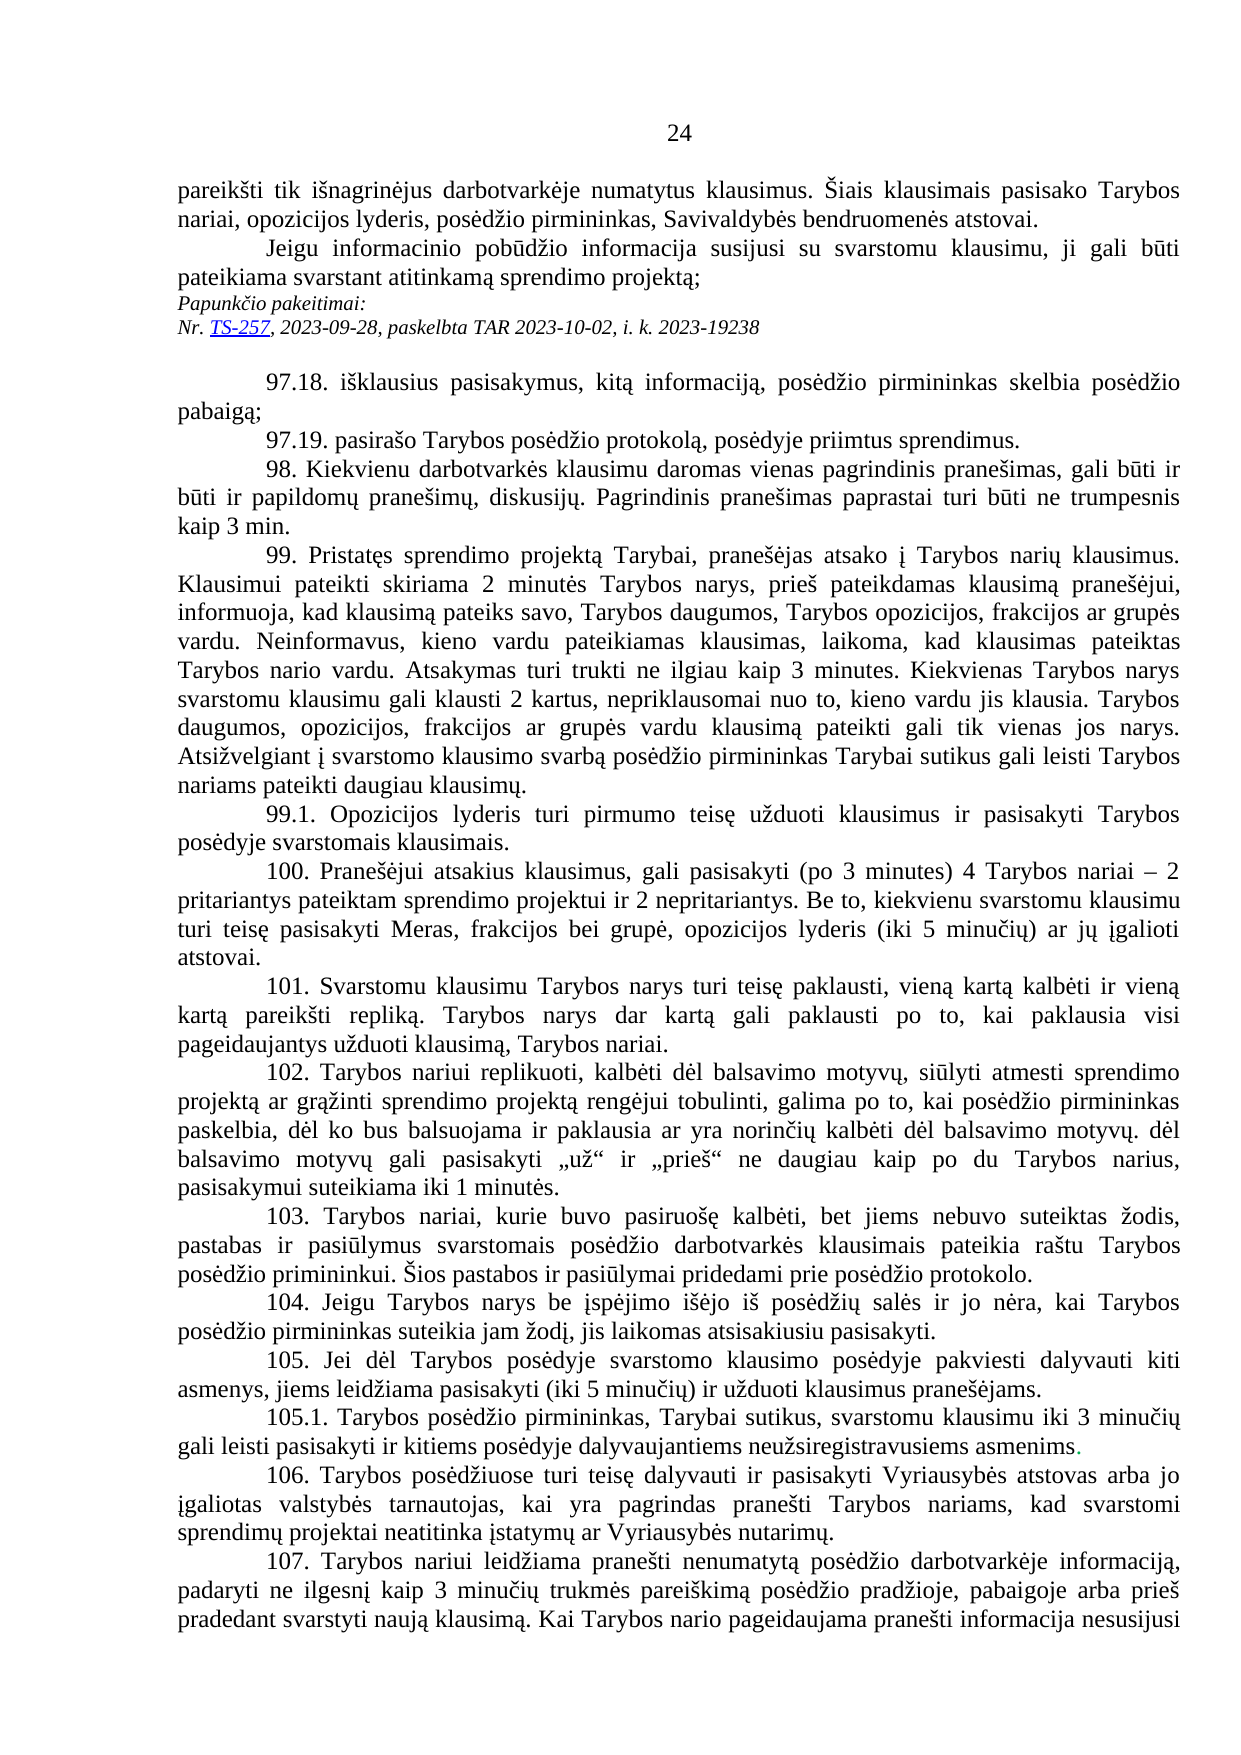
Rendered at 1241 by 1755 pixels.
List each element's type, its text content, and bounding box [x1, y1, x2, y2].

text 99.1. Opozicijos lyderis turi pirmumo teisę užduoti klausimus ir pasisakyti Tarybos posėdyje svarstomais klausimais. [177, 799, 1181, 856]
text Papunkčio pakeitimai: [177, 291, 1181, 315]
text Jeigu informacinio pobūdžio informacija susijusi su svarstomu klausimu, ji gali būti pateikiama svarstant atitinkamą sprendimo projektą; [177, 233, 1181, 291]
text 107. Tarybos nariui leidžiama pranešti nenumatytą posėdžio darbotvarkėje informaciją, padaryti ne ilgesnį kaip 3 minučių trukmės pareiškimą posėdžio pradžioje, pabaigoje arba prieš pradedant svarstyti naują klausimą. Kai Tarybos nario pageidaujama pranešti informacija nesusijusi [177, 1546, 1181, 1632]
text 97.18. išklausius pasisakymus, kitą informaciją, posėdžio pirmininkas skelbia posėdžio pabaigą; [177, 367, 1181, 425]
text 98. Kiekvienu darbotvarkės klausimu daromas vienas pagrindinis pranešimas, gali būti ir būti ir papildomų pranešimų, diskusijų. Pagrindinis pranešimas paprastai turi būti ne trumpesnis kaip 3 min. [177, 454, 1181, 540]
text 102. Tarybos nariui replikuoti, kalbėti dėl balsavimo motyvų, siūlyti atmesti sprendimo projektą ar grąžinti sprendimo projektą rengėjui tobulinti, galima po to, kai posėdžio pirmininkas paskelbia, dėl ko bus balsuojama ir paklausia ar yra norinčių kalbėti dėl balsavimo motyvų. dėl balsavimo motyvų gali pasisakyti „už“ ir „prieš“ ne daugiau kaip po du Tarybos narius, pasisakymui suteikiama iki 1 minutės. [177, 1057, 1181, 1201]
text 104. Jeigu Tarybos narys be įspėjimo išėjo iš posėdžių salės ir jo nėra, kai Tarybos posėdžio pirmininkas suteikia jam žodį, jis laikomas atsisakiusiu pasisakyti. [177, 1287, 1181, 1345]
text Nr. TS-257, 2023-09-28, paskelbta TAR 2023-10-02, i. k. 2023-19238 [177, 315, 1181, 339]
text 105. Jei dėl Tarybos posėdyje svarstomo klausimo posėdyje pakviesti dalyvauti kiti asmenys, jiems leidžiama pasisakyti (iki 5 minučių) ir užduoti klausimus pranešėjams. [177, 1345, 1181, 1402]
text 103. Tarybos nariai, kurie buvo pasiruošę kalbėti, bet jiems nebuvo suteiktas žodis, pastabas ir pasiūlymus svarstomais posėdžio darbotvarkės klausimais pateikia raštu Tarybos posėdžio primininkui. Šios pastabos ir pasiūlymai pridedami prie posėdžio protokolo. [177, 1201, 1181, 1287]
text 101. Svarstomu klausimu Tarybos narys turi teisę paklausti, vieną kartą kalbėti ir vieną kartą pareikšti repliką. Tarybos narys dar kartą gali paklausti po to, kai paklausia visi pageidaujantys užduoti klausimą, Tarybos nariai. [177, 971, 1181, 1057]
text 97.19. pasirašo Tarybos posėdžio protokolą, posėdyje priimtus sprendimus. [177, 425, 1181, 454]
text 100. Pranešėjui atsakius klausimus, gali pasisakyti (po 3 minutes) 4 Tarybos nariai – 2 pritariantys pateiktam sprendimo projektui ir 2 nepritariantys. Be to, kiekvienu svarstomu klausimu turi teisę pasisakyti Meras, frakcijos bei grupė, opozicijos lyderis (iki 5 minučių) ar jų įgalioti atstovai. [177, 856, 1181, 971]
text 105.1. Tarybos posėdžio pirmininkas, Tarybai sutikus, svarstomu klausimu iki 3 minučių gali leisti pasisakyti ir kitiems posėdyje dalyvaujantiems neužsiregistravusiems asmenims. [177, 1402, 1181, 1460]
text pareikšti tik išnagrinėjus darbotvarkėje numatytus klausimus. Šiais klausimais pasisako Tarybos nariai, opozicijos lyderis, posėdžio pirmininkas, Savivaldybės bendruomenės atstovai. [177, 176, 1181, 233]
text 106. Tarybos posėdžiuose turi teisę dalyvauti ir pasisakyti Vyriausybės atstovas arba jo įgaliotas valstybės tarnautojas, kai yra pagrindas pranešti Tarybos nariams, kad svarstomi sprendimų projektai neatitinka įstatymų ar Vyriausybės nutarimų. [177, 1460, 1181, 1546]
text 99. Pristatęs sprendimo projektą Tarybai, pranešėjas atsako į Tarybos narių klausimus. Klausimui pateikti skiriama 2 minutės Tarybos narys, prieš pateikdamas klausimą pranešėjui, informuoja, kad klausimą pateiks savo, Tarybos daugumos, Tarybos opozicijos, frakcijos ar grupės vardu. Neinformavus, kieno vardu pateikiamas klausimas, laikoma, kad klausimas pateiktas Tarybos nario vardu. Atsakymas turi trukti ne ilgiau kaip 3 minutes. Kiekvienas Tarybos narys svarstomu klausimu gali klausti 2 kartus, nepriklausomai nuo to, kieno vardu jis klausia. Tarybos daugumos, opozicijos, frakcijos ar grupės vardu klausimą pateikti gali tik vienas jos narys. Atsižvelgiant į svarstomo klausimo svarbą posėdžio pirmininkas Tarybai sutikus gali leisti Tarybos nariams pateikti daugiau klausimų. [177, 540, 1181, 799]
